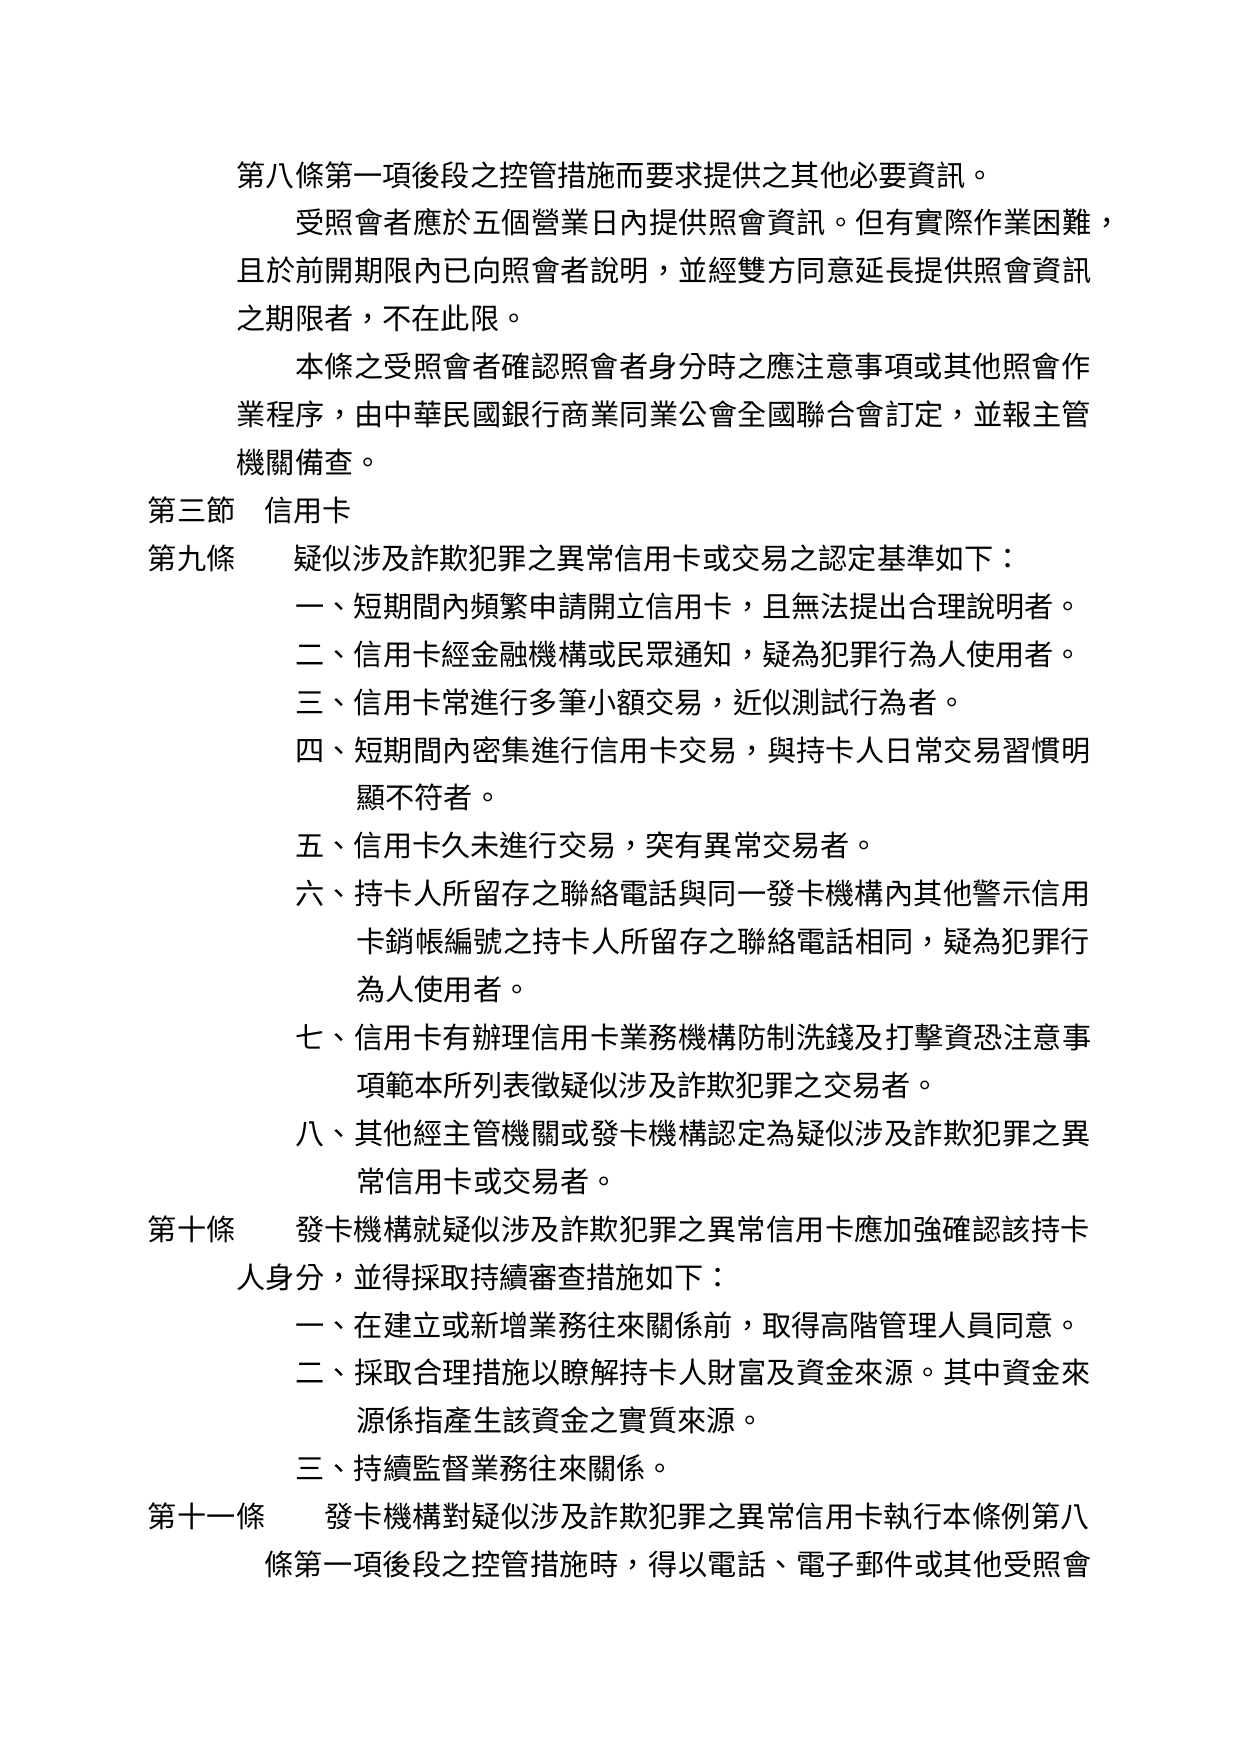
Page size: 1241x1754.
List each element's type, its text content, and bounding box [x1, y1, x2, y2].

text 受照會者應於五個營業日內提供照會資訊。但有實際作業困難，且於前開期限內已向照會者說明，並經雙方同意延長提供照會資訊之期限者，不在此限。 [236, 196, 1092, 339]
text 一、在建立或新增業務往來關係前，取得高階管理人員同意。 [295, 1298, 1092, 1346]
text 八、其他經主管機關或發卡機構認定為疑似涉及詐欺犯罪之異常信用卡或交易者。 [295, 1106, 1092, 1202]
text 第十條 發卡機構就疑似涉及詐欺犯罪之異常信用卡應加強確認該持卡人身分，並得採取持續審查措施如下： [148, 1202, 1092, 1298]
text 第九條 疑似涉及詐欺犯罪之異常信用卡或交易之認定基準如下： [148, 531, 1092, 579]
text 六、持卡人所留存之聯絡電話與同一發卡機構內其他警示信用卡銷帳編號之持卡人所留存之聯絡電話相同，疑為犯罪行為人使用者。 [295, 866, 1092, 1010]
text 三、信用卡常進行多筆小額交易，近似測試行為者。 [295, 675, 1092, 723]
text 本條之受照會者確認照會者身分時之應注意事項或其他照會作業程序，由中華民國銀行商業同業公會全國聯合會訂定，並報主管機關備查。 [236, 339, 1092, 483]
text 第八條第一項後段之控管措施而要求提供之其他必要資訊。 [236, 148, 1092, 196]
text 三、持續監督業務往來關係。 [295, 1441, 1092, 1489]
text 四、短期間內密集進行信用卡交易，與持卡人日常交易習慣明顯不符者。 [295, 723, 1092, 818]
text 一、短期間內頻繁申請開立信用卡，且無法提出合理說明者。 [295, 579, 1092, 627]
text 二、採取合理措施以瞭解持卡人財富及資金來源。其中資金來源係指產生該資金之實質來源。 [295, 1346, 1092, 1441]
text 二、信用卡經金融機構或民眾通知，疑為犯罪行為人使用者。 [295, 627, 1092, 675]
text 第十一條 發卡機構對疑似涉及詐欺犯罪之異常信用卡執行本條例第八條第一項後段之控管措施時，得以電話、電子郵件或其他受照會 [148, 1489, 1092, 1585]
text 第三節 信用卡 [148, 483, 1092, 531]
text 七、信用卡有辦理信用卡業務機構防制洗錢及打擊資恐注意事項範本所列表徵疑似涉及詐欺犯罪之交易者。 [295, 1010, 1092, 1106]
text 五、信用卡久未進行交易，突有異常交易者。 [295, 818, 1092, 866]
